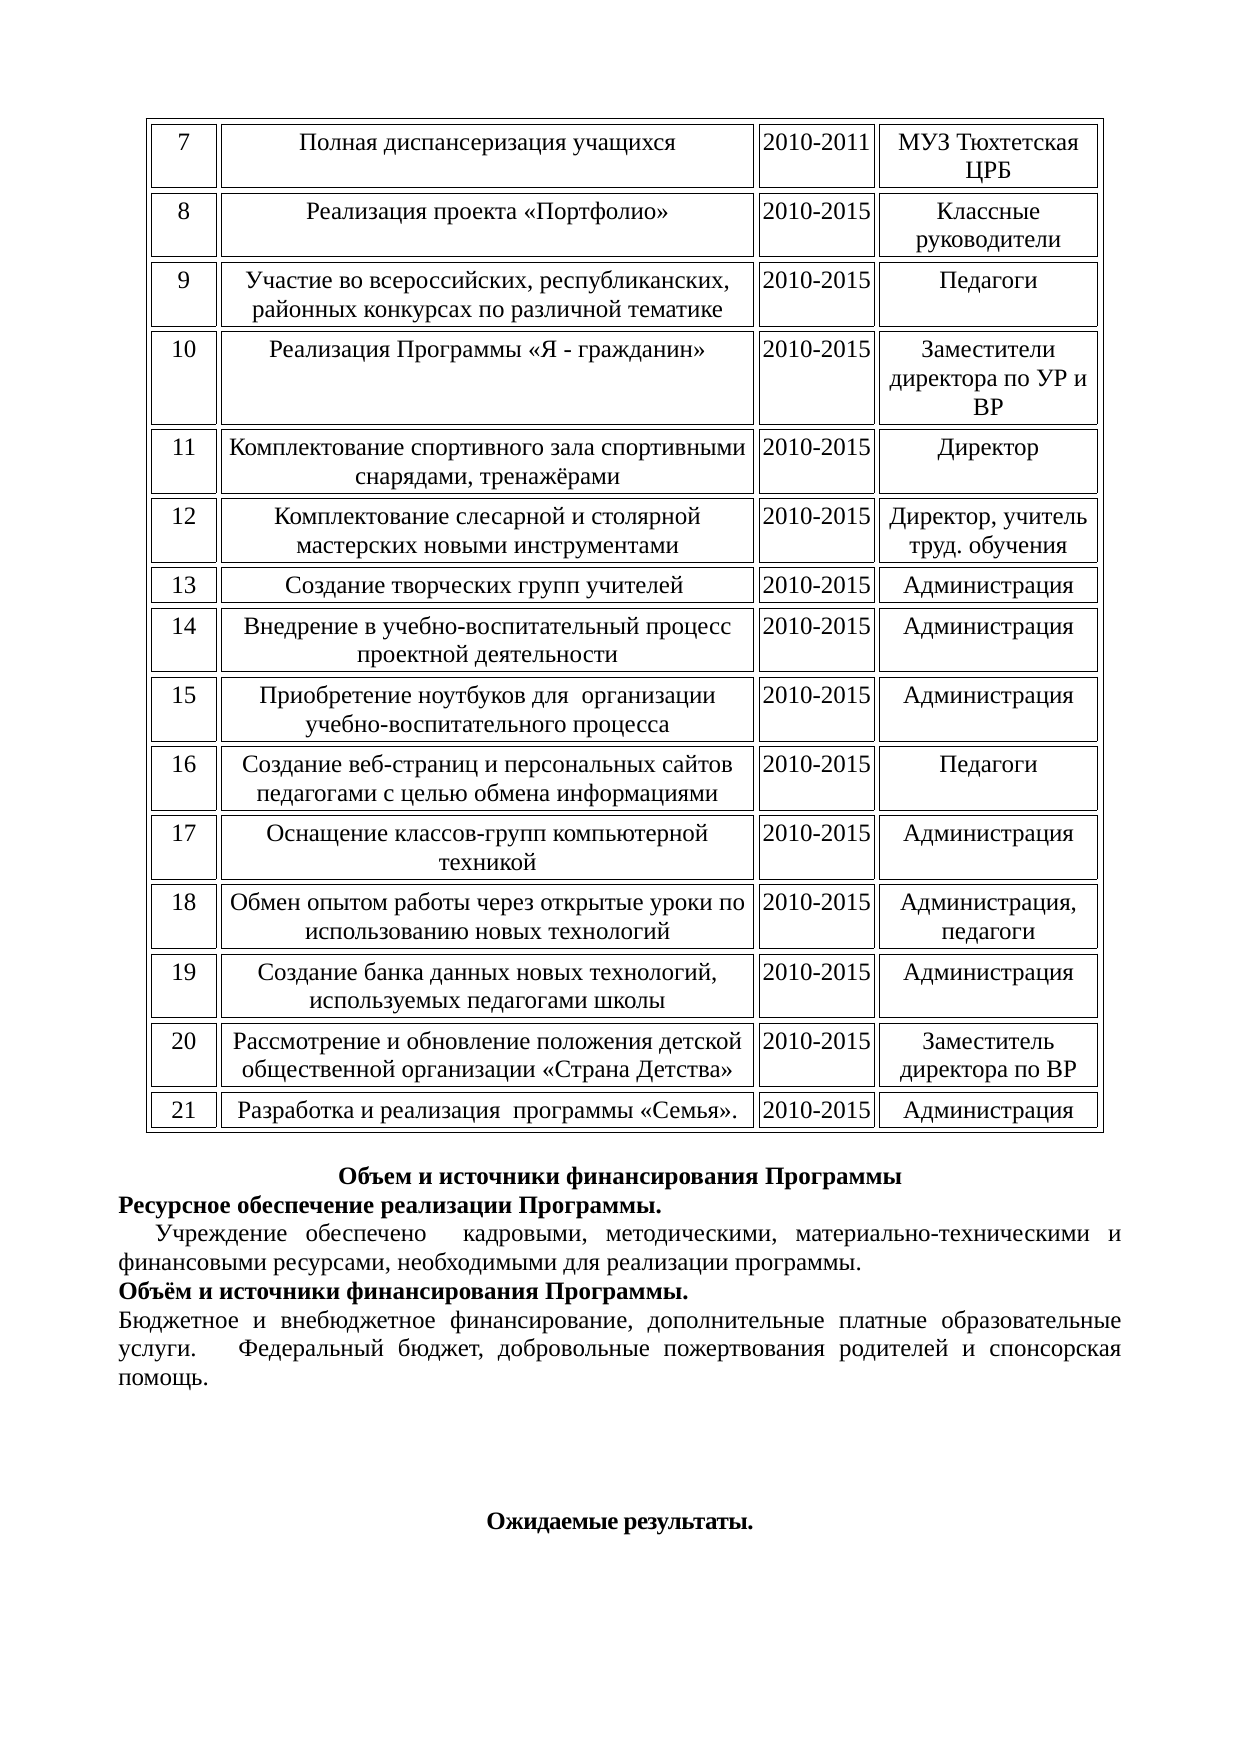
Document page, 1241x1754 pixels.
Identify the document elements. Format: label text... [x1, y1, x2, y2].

table_cell Педагоги [876, 741, 1100, 810]
table_cell Заместители директора по УР и ВР [876, 326, 1100, 423]
table_cell Полная диспансеризация учащихся [219, 119, 756, 187]
table_cell 16 [149, 741, 219, 810]
table_cell Педагоги [876, 256, 1100, 326]
table_cell Создание банка данных новых технологий, используемых педагогами школы [219, 948, 756, 1017]
table_cell 19 [149, 948, 219, 1017]
table_cell Администрация [876, 562, 1100, 602]
table_cell 2010-2011 [756, 119, 876, 187]
table_cell 2010-2015 [756, 493, 876, 562]
table_cell Комплектование слесарной и столярной мастерских новыми инструментами [219, 493, 756, 562]
table_cell 10 [149, 326, 219, 423]
table_cell 12 [149, 493, 219, 562]
table_cell Директор [876, 424, 1100, 493]
table_cell Создание веб-страниц и персональных сайтов педагогами с целью обмена информациями [219, 741, 756, 810]
text Объем и источники финансирования Программы [118, 1161, 1122, 1190]
table_cell 2010-2015 [756, 1017, 876, 1086]
table_cell Создание творческих групп учителей [219, 562, 756, 602]
table_cell Администрация [876, 948, 1100, 1017]
table_cell Заместитель директора по ВР [876, 1017, 1100, 1086]
table_cell 2010-2015 [756, 256, 876, 326]
table_cell Администрация [876, 602, 1100, 671]
table_cell 2010-2015 [756, 879, 876, 948]
text Бюджетное и внебюджетное финансирование, дополнительные платные образовательные услуги. Федеральный бюджет, добровольные пожертвования родителей и спонсорская помощь. [118, 1305, 1122, 1391]
table_cell МУЗ Тюхтетская ЦРБ [876, 119, 1100, 187]
table_cell Администрация, педагоги [876, 879, 1100, 948]
table_cell 2010-2015 [756, 1086, 876, 1127]
table_cell Администрация [876, 671, 1100, 741]
text Ресурсное обеспечение реализации Программы. [118, 1190, 1122, 1218]
table_cell 2010-2015 [756, 187, 876, 256]
table_cell Администрация [876, 1086, 1100, 1127]
table_cell 2010-2015 [756, 810, 876, 879]
table_cell Обмен опытом работы через открытые уроки по использованию новых технологий [219, 879, 756, 948]
text Ожидаемые результаты. [118, 1506, 1122, 1535]
table_cell Оснащение классов-групп компьютерной техникой [219, 810, 756, 879]
table_cell 15 [149, 671, 219, 741]
table_cell 2010-2015 [756, 671, 876, 741]
table_cell Классные руководители [876, 187, 1100, 256]
table_cell 2010-2015 [756, 562, 876, 602]
table_cell 14 [149, 602, 219, 671]
table_cell 8 [149, 187, 219, 256]
table_cell Реализация проекта «Портфолио» [219, 187, 756, 256]
table_cell 21 [149, 1086, 219, 1127]
table_cell 9 [149, 256, 219, 326]
table_cell 18 [149, 879, 219, 948]
table_cell 7 [149, 119, 219, 187]
text Объём и источники финансирования Программы. [118, 1276, 1122, 1305]
table_cell 2010-2015 [756, 602, 876, 671]
table_cell Разработка и реализация программы «Семья». [219, 1086, 756, 1127]
table_cell 2010-2015 [756, 326, 876, 423]
table_cell Директор, учитель труд. обучения [876, 493, 1100, 562]
table_cell 17 [149, 810, 219, 879]
table_cell 11 [149, 424, 219, 493]
table_cell Участие во всероссийских, республиканских, районных конкурсах по различной тематике [219, 256, 756, 326]
table_cell 2010-2015 [756, 948, 876, 1017]
table_cell Администрация [876, 810, 1100, 879]
table_cell 13 [149, 562, 219, 602]
text Учреждение обеспечено кадровыми, методическими, материально-техническими и финансовыми ресурсами, необходимыми для реализации программы. [118, 1218, 1122, 1276]
table_cell Приобретение ноутбуков для организации учебно-воспитательного процесса [219, 671, 756, 741]
table_cell 2010-2015 [756, 424, 876, 493]
table_cell Внедрение в учебно-воспитательный процесс проектной деятельности [219, 602, 756, 671]
table_cell 20 [149, 1017, 219, 1086]
table_cell Рассмотрение и обновление положения детской общественной организации «Страна Детства» [219, 1017, 756, 1086]
table_cell 2010-2015 [756, 741, 876, 810]
table_cell Реализация Программы «Я - гражданин» [219, 326, 756, 423]
table_cell Комплектование спортивного зала спортивными снарядами, тренажёрами [219, 424, 756, 493]
